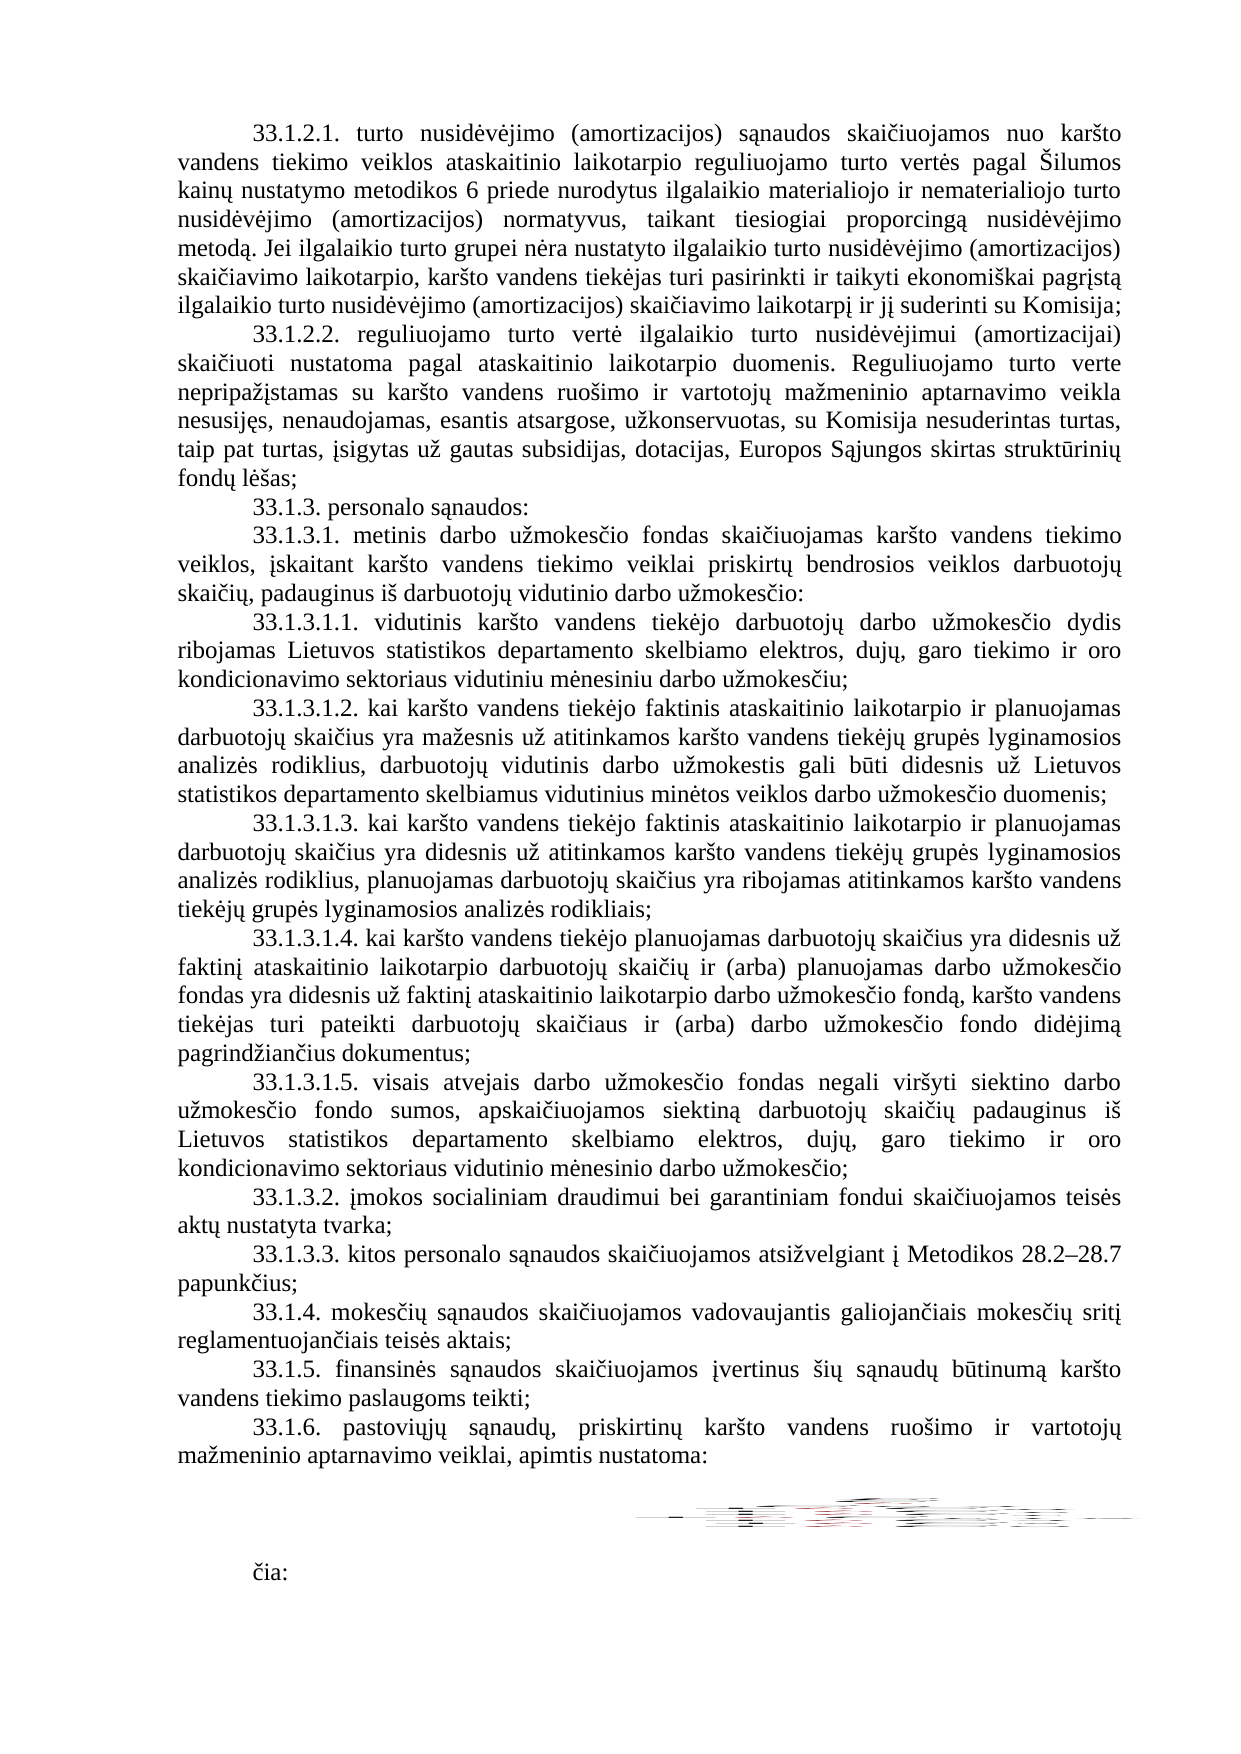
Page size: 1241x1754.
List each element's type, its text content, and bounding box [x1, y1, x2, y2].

text 33.1.3.1.3. kai karšto vandens tiekėjo faktinis ataskaitinio laikotarpio ir planuojamas darbuotojų skaičius yra didesnis už atitinkamos karšto vandens tiekėjų grupės lyginamosios analizės rodiklius, planuojamas darbuotojų skaičius yra ribojamas atitinkamos karšto vandens tiekėjų grupės lyginamosios analizės rodikliais; [177, 808, 1122, 923]
text 33.1.3. personalo sąnaudos: [177, 492, 1122, 521]
text 33.1.3.1.1. vidutinis karšto vandens tiekėjo darbuotojų darbo užmokesčio dydis ribojamas Lietuvos statistikos departamento skelbiamo elektros, dujų, garo tiekimo ir oro kondicionavimo sektoriaus vidutiniu mėnesiniu darbo užmokesčiu; [177, 607, 1122, 693]
text 33.1.3.3. kitos personalo sąnaudos skaičiuojamos atsižvelgiant į Metodikos 28.2–28.7 papunkčius; [177, 1239, 1122, 1297]
text 33.1.3.2. įmokos socialiniam draudimui bei garantiniam fondui skaičiuojamos teisės aktų nustatyta tvarka; [177, 1182, 1122, 1239]
text 33.1.3.1.2. kai karšto vandens tiekėjo faktinis ataskaitinio laikotarpio ir planuojamas darbuotojų skaičius yra mažesnis už atitinkamos karšto vandens tiekėjų grupės lyginamosios analizės rodiklius, darbuotojų vidutinis darbo užmokestis gali būti didesnis už Lietuvos statistikos departamento skelbiamus vidutinius minėtos veiklos darbo užmokesčio duomenis; [177, 693, 1122, 808]
text 33.1.6. pastoviųjų sąnaudų, priskirtinų karšto vandens ruošimo ir vartotojų mažmeninio aptarnavimo veiklai, apimtis nustatoma: [177, 1412, 1122, 1469]
text 33.1.3.1.5. visais atvejais darbo užmokesčio fondas negali viršyti siektino darbo užmokesčio fondo sumos, apskaičiuojamos siektiną darbuotojų skaičių padauginus iš Lietuvos statistikos departamento skelbiamo elektros, dujų, garo tiekimo ir oro kondicionavimo sektoriaus vidutinio mėnesinio darbo užmokesčio; [177, 1067, 1122, 1182]
text 33.1.4. mokesčių sąnaudos skaičiuojamos vadovaujantis galiojančiais mokesčių sritį reglamentuojančiais teisės aktais; [177, 1297, 1122, 1354]
text 33.1.3.1.4. kai karšto vandens tiekėjo planuojamas darbuotojų skaičius yra didesnis už faktinį ataskaitinio laikotarpio darbuotojų skaičių ir (arba) planuojamas darbo užmokesčio fondas yra didesnis už faktinį ataskaitinio laikotarpio darbo užmokesčio fondą, karšto vandens tiekėjas turi pateikti darbuotojų skaičiaus ir (arba) darbo užmokesčio fondo didėjimą pagrindžiančius dokumentus; [177, 923, 1122, 1067]
text 33.1.2.1. turto nusidėvėjimo (amortizacijos) sąnaudos skaičiuojamos nuo karšto vandens tiekimo veiklos ataskaitinio laikotarpio reguliuojamo turto vertės pagal Šilumos kainų nustatymo metodikos 6 priede nurodytus ilgalaikio materialiojo ir nematerialiojo turto nusidėvėjimo (amortizacijos) normatyvus, taikant tiesiogiai proporcingą nusidėvėjimo metodą. Jei ilgalaikio turto grupei nėra nustatyto ilgalaikio turto nusidėvėjimo (amortizacijos) skaičiavimo laikotarpio, karšto vandens tiekėjas turi pasirinkti ir taikyti ekonomiškai pagrįstą ilgalaikio turto nusidėvėjimo (amortizacijos) skaičiavimo laikotarpį ir jį suderinti su Komisija; [177, 118, 1122, 319]
text 33.1.5. finansinės sąnaudos skaičiuojamos įvertinus šių sąnaudų būtinumą karšto vandens tiekimo paslaugoms teikti; [177, 1354, 1122, 1412]
text 33.1.3.1. metinis darbo užmokesčio fondas skaičiuojamas karšto vandens tiekimo veiklos, įskaitant karšto vandens tiekimo veiklai priskirtų bendrosios veiklos darbuotojų skaičių, padauginus iš darbuotojų vidutinio darbo užmokesčio: [177, 521, 1122, 607]
text 33.1.2.2. reguliuojamo turto vertė ilgalaikio turto nusidėvėjimui (amortizacijai) skaičiuoti nustatoma pagal ataskaitinio laikotarpio duomenis. Reguliuojamo turto verte nepripažįstamas su karšto vandens ruošimo ir vartotojų mažmeninio aptarnavimo veikla nesusijęs, nenaudojamas, esantis atsargose, užkonservuotas, su Komisija nesuderintas turtas, taip pat turtas, įsigytas už gautas subsidijas, dotacijas, Europos Sąjungos skirtas struktūrinių fondų lėšas; [177, 319, 1122, 492]
text čia: [177, 1557, 1122, 1585]
